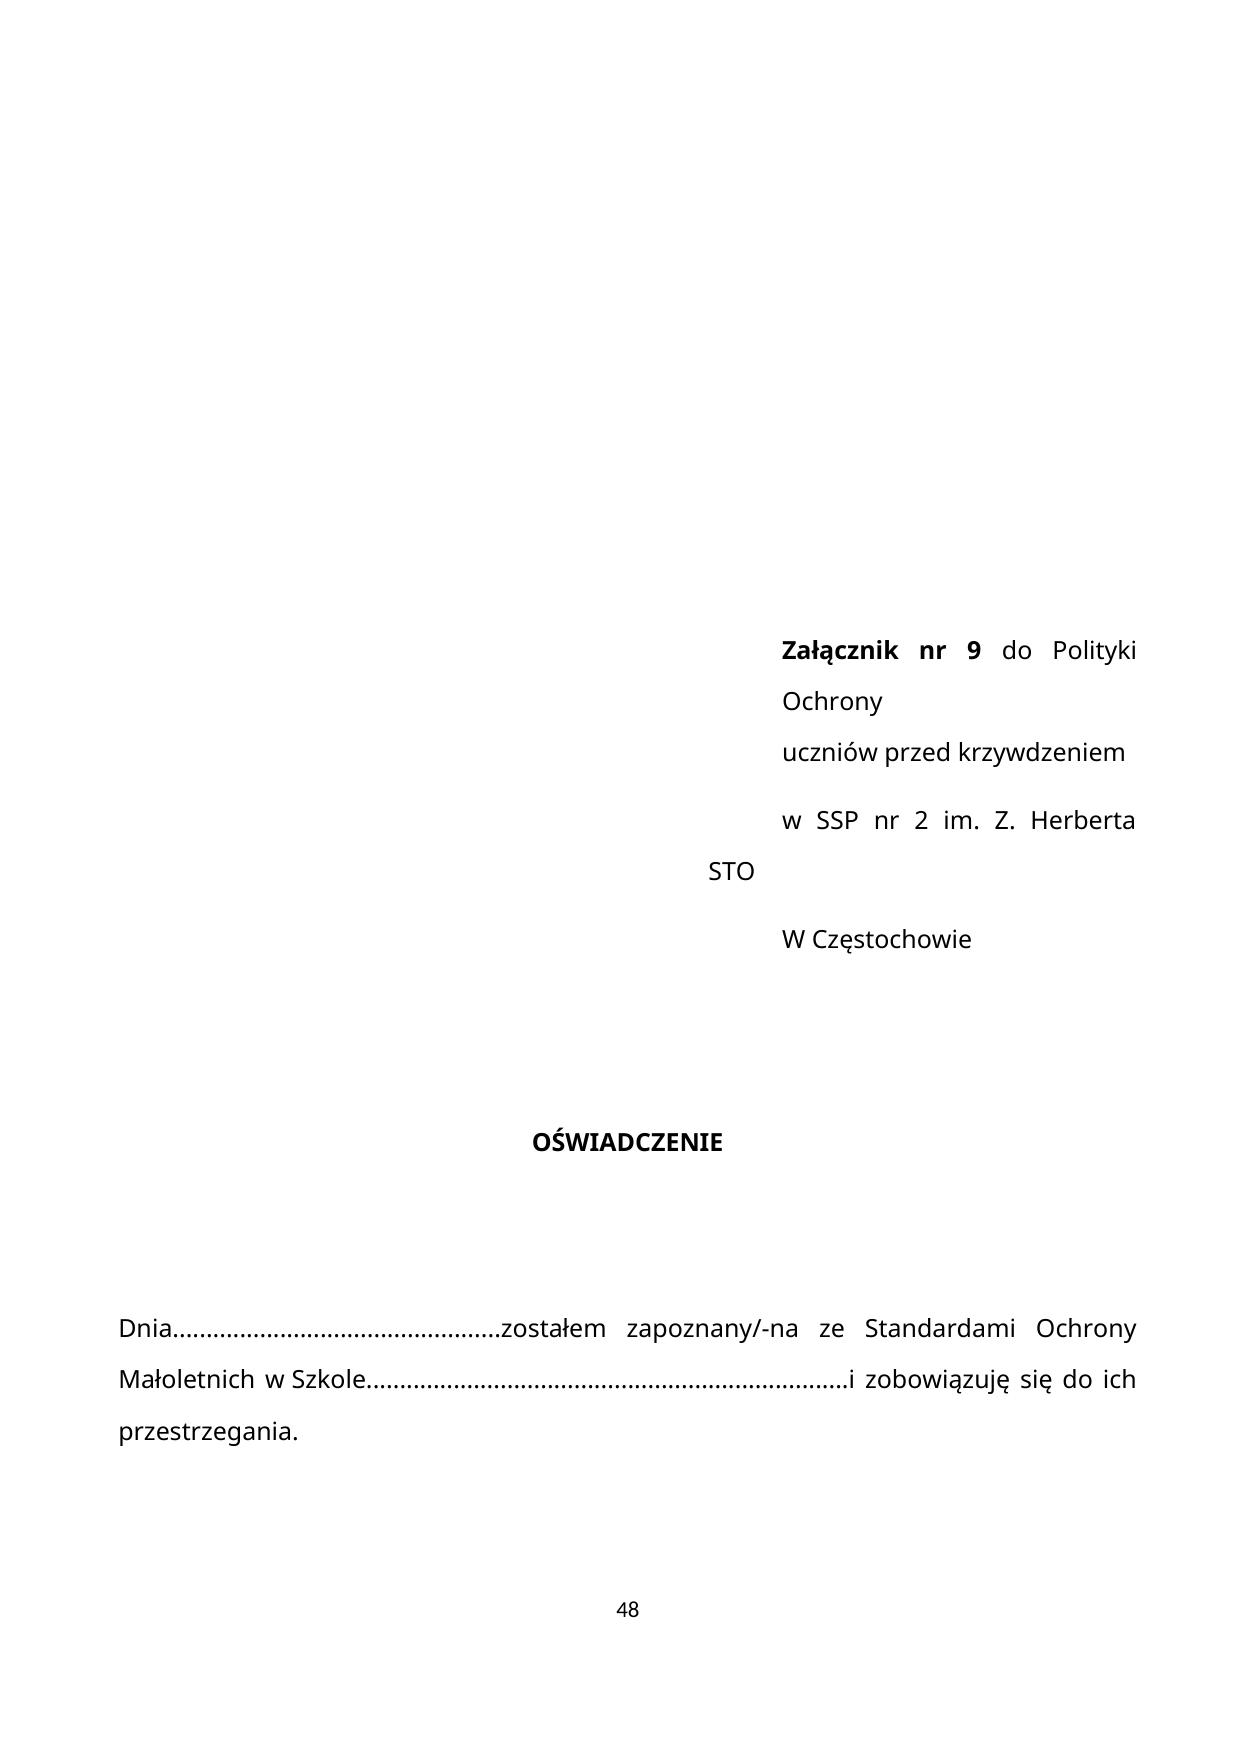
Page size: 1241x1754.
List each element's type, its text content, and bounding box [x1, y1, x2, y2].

text W Częstochowie [708, 922, 1137, 956]
subtitle OŚWIADCZENIE [118, 1125, 1137, 1159]
text Załącznik nr 9 do Polityki Ochrony uczniów przed krzywdzeniem [782, 633, 1137, 769]
text Dnia.................................................zostałem zapoznany/-na ze Standardami Ochrony Małoletnich w Szkole........................................................................i zobowiązuję się do ich przestrzegania. [118, 1311, 1137, 1447]
text w SSP nr 2 im. Z. Herberta STO [708, 803, 1137, 888]
